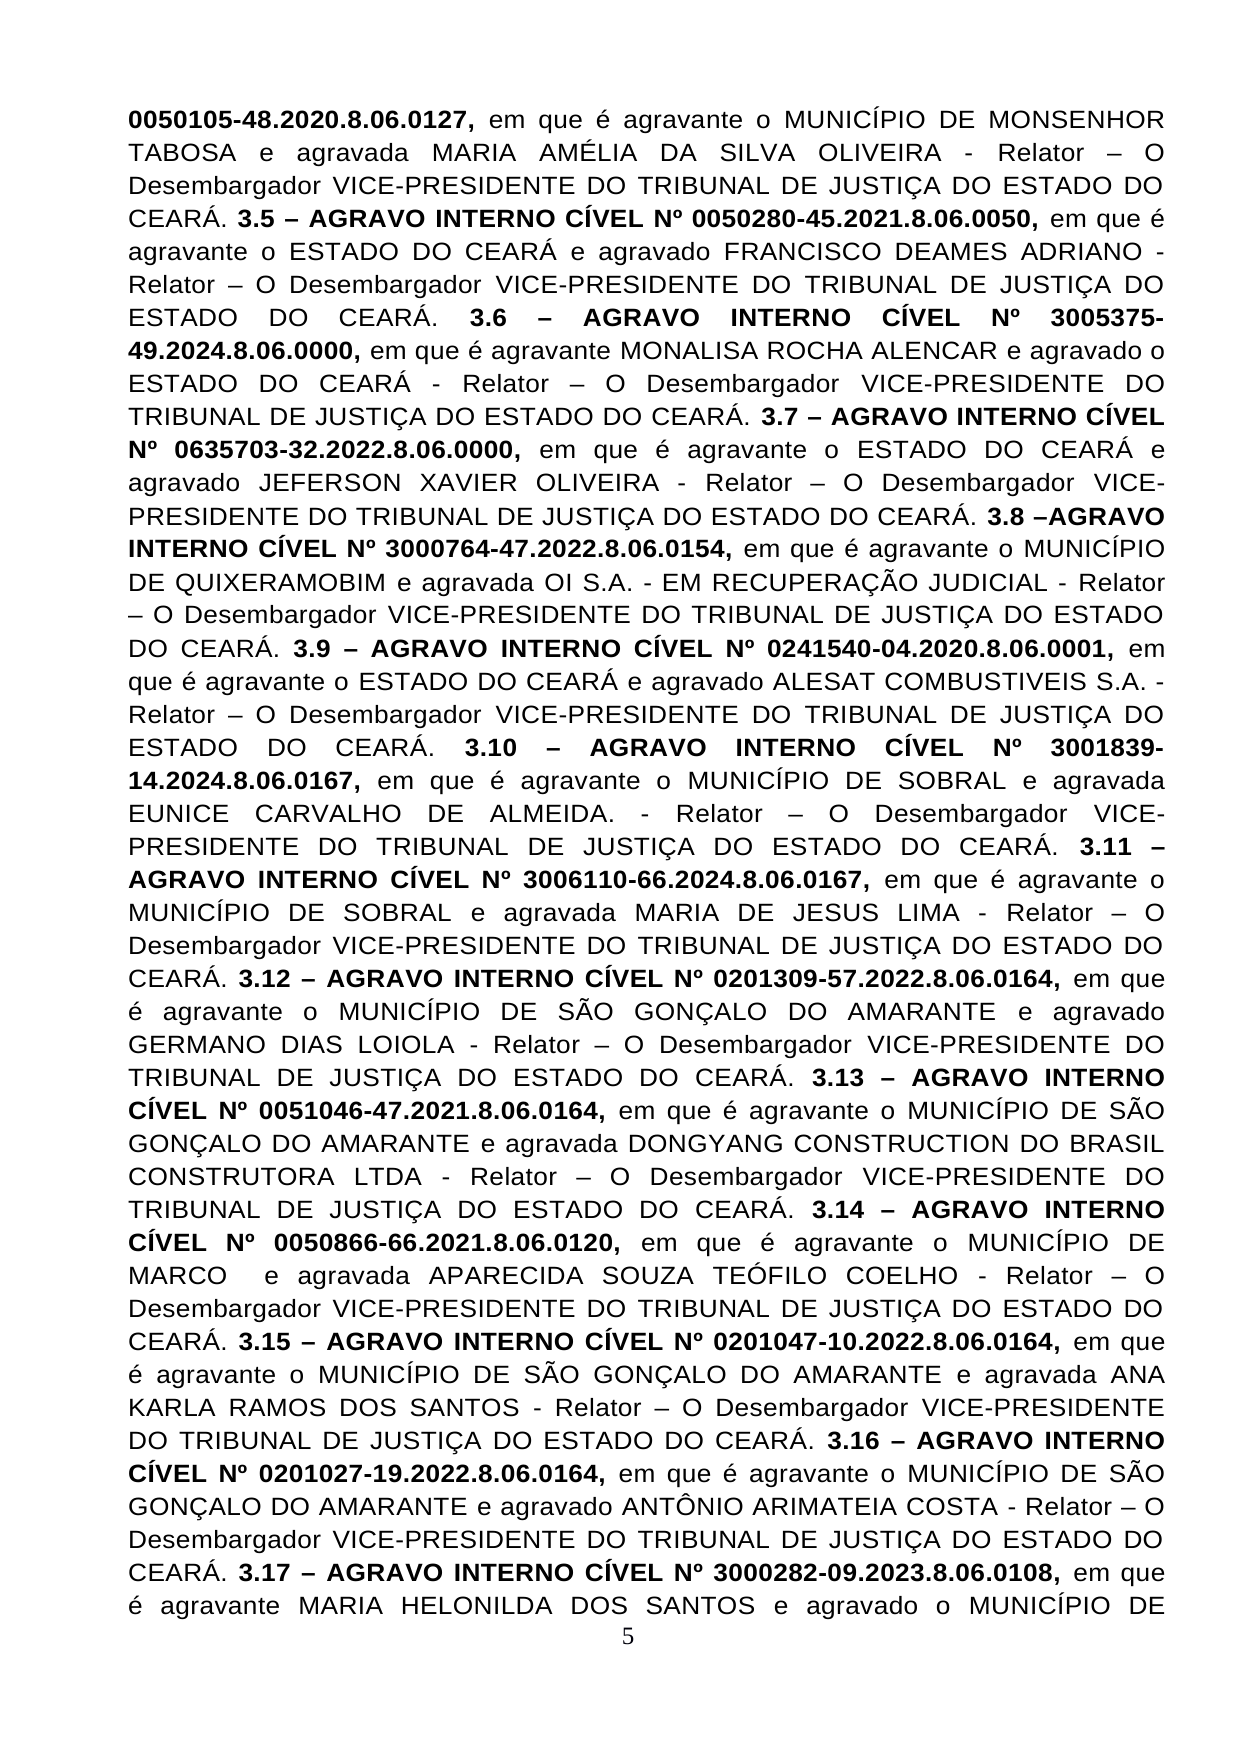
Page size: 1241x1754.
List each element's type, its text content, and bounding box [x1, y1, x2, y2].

text 0050105-48.2020.8.06.0127, em que é agravante o MUNICÍPIO DE MONSENHOR TABOSA e agravada MARIA AMÉLIA DA SILVA OLIVEIRA - Relator – O Desembargador VICE-PRESIDENTE DO TRIBUNAL DE JUSTIÇA DO ESTADO DO CEARÁ. 3.5 – AGRAVO INTERNO CÍVEL Nº 0050280-45.2021.8.06.0050, em que é agravante o ESTADO DO CEARÁ e agravado FRANCISCO DEAMES ADRIANO - Relator – O Desembargador VICE-PRESIDENTE DO TRIBUNAL DE JUSTIÇA DO ESTADO DO CEARÁ. 3.6 – AGRAVO INTERNO CÍVEL Nº 3005375-49.2024.8.06.0000, em que é agravante MONALISA ROCHA ALENCAR e agravado o ESTADO DO CEARÁ - Relator – O Desembargador VICE-PRESIDENTE DO TRIBUNAL DE JUSTIÇA DO ESTADO DO CEARÁ. 3.7 – AGRAVO INTERNO CÍVEL Nº 0635703-32.2022.8.06.0000, em que é agravante o ESTADO DO CEARÁ e agravado JEFERSON XAVIER OLIVEIRA - Relator – O Desembargador VICE-PRESIDENTE DO TRIBUNAL DE JUSTIÇA DO ESTADO DO CEARÁ. 3.8 –AGRAVO INTERNO CÍVEL Nº 3000764-47.2022.8.06.0154, em que é agravante o MUNICÍPIO DE QUIXERAMOBIM e agravada OI S.A. - EM RECUPERAÇÃO JUDICIAL - Relator – O Desembargador VICE-PRESIDENTE DO TRIBUNAL DE JUSTIÇA DO ESTADO DO CEARÁ. 3.9 – AGRAVO INTERNO CÍVEL Nº 0241540-04.2020.8.06.0001, em que é agravante o ESTADO DO CEARÁ e agravado ALESAT COMBUSTIVEIS S.A. - Relator – O Desembargador VICE-PRESIDENTE DO TRIBUNAL DE JUSTIÇA DO ESTADO DO CEARÁ. 3.10 – AGRAVO INTERNO CÍVEL Nº 3001839-14.2024.8.06.0167, em que é agravante o MUNICÍPIO DE SOBRAL e agravada EUNICE CARVALHO DE ALMEIDA. - Relator – O Desembargador VICE-PRESIDENTE DO TRIBUNAL DE JUSTIÇA DO ESTADO DO CEARÁ. 3.11 – AGRAVO INTERNO CÍVEL Nº 3006110-66.2024.8.06.0167, em que é agravante o MUNICÍPIO DE SOBRAL e agravada MARIA DE JESUS LIMA - Relator – O Desembargador VICE-PRESIDENTE DO TRIBUNAL DE JUSTIÇA DO ESTADO DO CEARÁ. 3.12 – AGRAVO INTERNO CÍVEL Nº 0201309-57.2022.8.06.0164, em que é agravante o MUNICÍPIO DE SÃO GONÇALO DO AMARANTE e agravado GERMANO DIAS LOIOLA - Relator – O Desembargador VICE-PRESIDENTE DO TRIBUNAL DE JUSTIÇA DO ESTADO DO CEARÁ. 3.13 – AGRAVO INTERNO CÍVEL Nº 0051046-47.2021.8.06.0164, em que é agravante o MUNICÍPIO DE SÃO GONÇALO DO AMARANTE e agravada DONGYANG CONSTRUCTION DO BRASIL CONSTRUTORA LTDA - Relator – O Desembargador VICE-PRESIDENTE DO TRIBUNAL DE JUSTIÇA DO ESTADO DO CEARÁ. 3.14 – AGRAVO INTERNO CÍVEL Nº 0050866-66.2021.8.06.0120, em que é agravante o MUNICÍPIO DE MARCO e agravada APARECIDA SOUZA TEÓFILO COELHO - Relator – O Desembargador VICE-PRESIDENTE DO TRIBUNAL DE JUSTIÇA DO ESTADO DO CEARÁ. 3.15 – AGRAVO INTERNO CÍVEL Nº 0201047-10.2022.8.06.0164, em que é agravante o MUNICÍPIO DE SÃO GONÇALO DO AMARANTE e agravada ANA KARLA RAMOS DOS SANTOS - Relator – O Desembargador VICE-PRESIDENTE DO TRIBUNAL DE JUSTIÇA DO ESTADO DO CEARÁ. 3.16 – AGRAVO INTERNO CÍVEL Nº 0201027-19.2022.8.06.0164, em que é agravante o MUNICÍPIO DE SÃO GONÇALO DO AMARANTE e agravado ANTÔNIO ARIMATEIA COSTA - Relator – O Desembargador VICE-PRESIDENTE DO TRIBUNAL DE JUSTIÇA DO ESTADO DO CEARÁ. 3.17 – AGRAVO INTERNO CÍVEL Nº 3000282-09.2023.8.06.0108, em que é agravante MARIA HELONILDA DOS SANTOS e agravado o MUNICÍPIO DE [128, 105, 1165, 1620]
